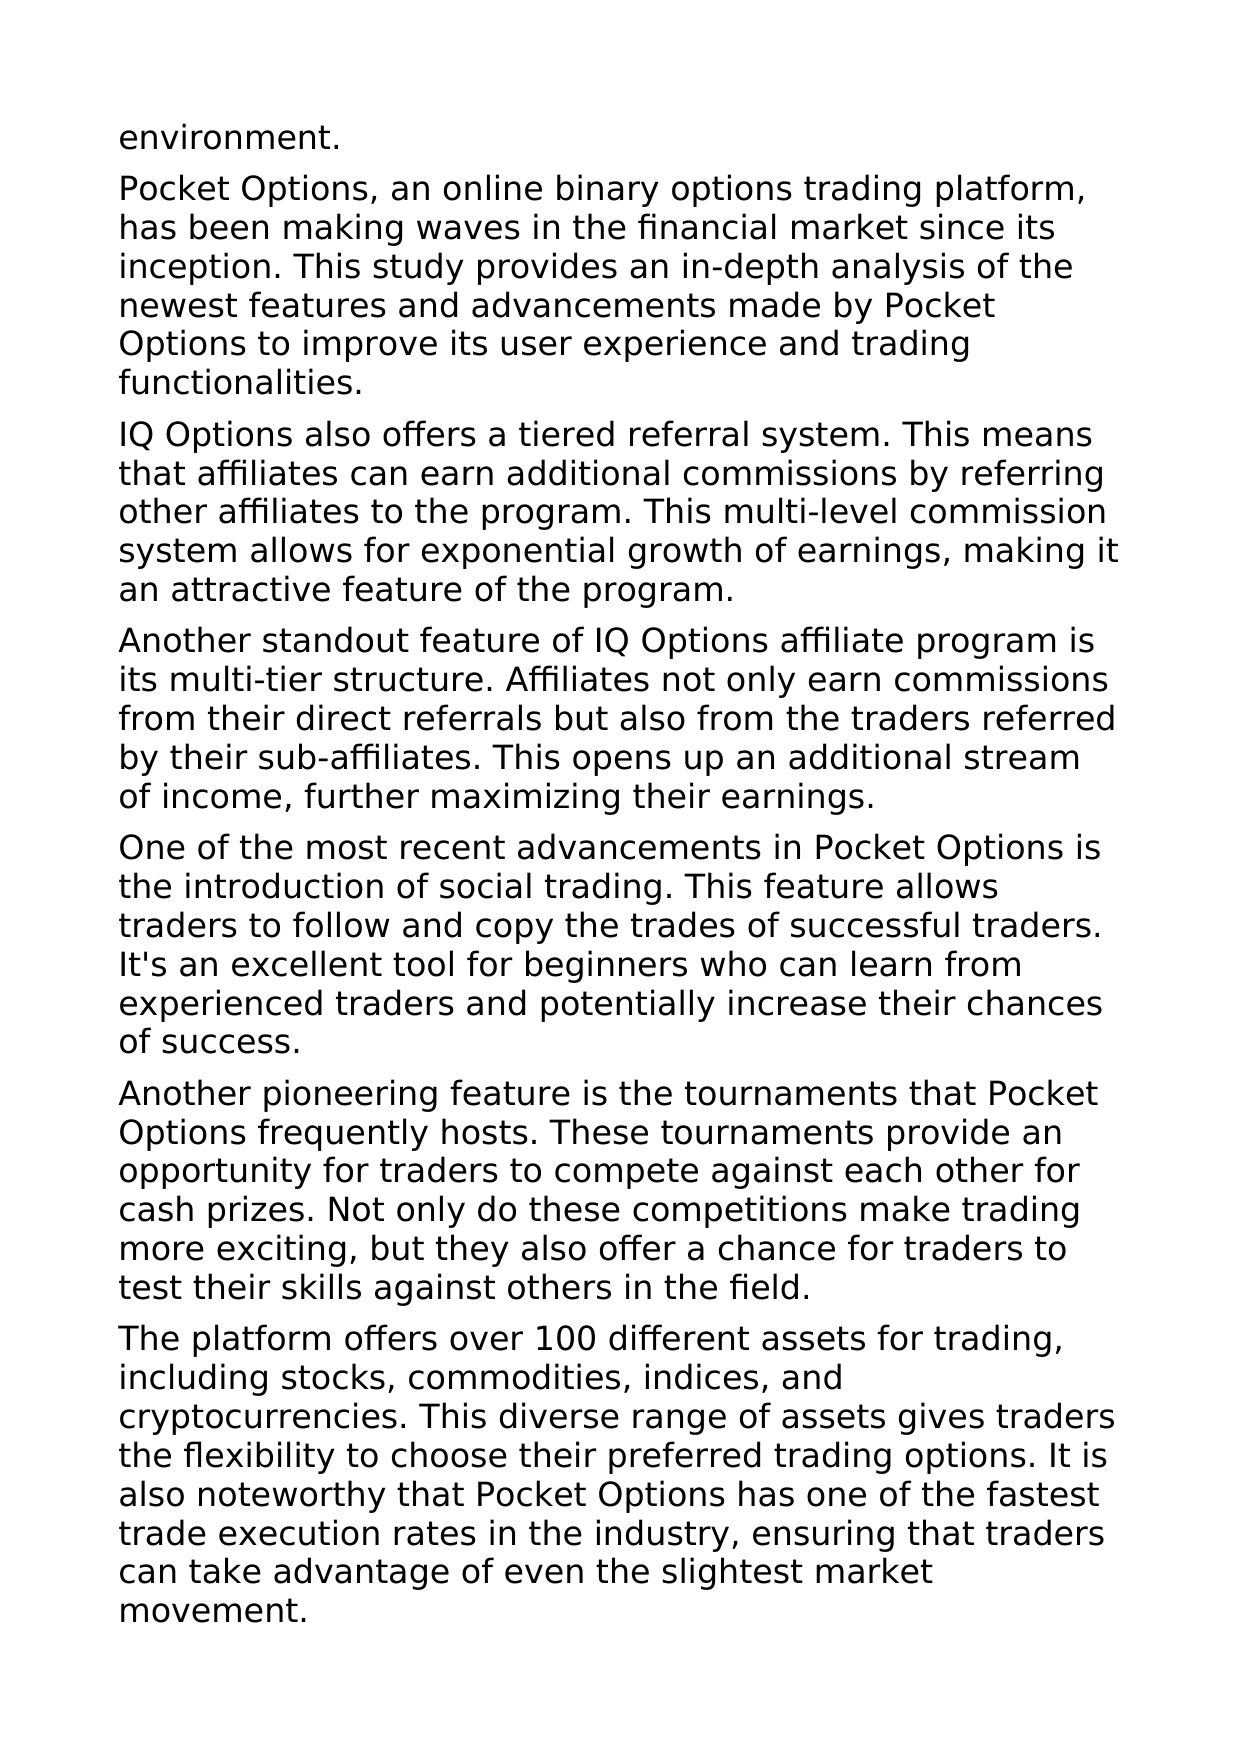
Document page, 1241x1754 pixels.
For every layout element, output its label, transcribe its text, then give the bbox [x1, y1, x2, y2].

text Another standout feature of IQ Options affiliate program is its multi-tier structure. Affiliates not only earn commissions from their direct referrals but also from the traders referred by their sub-affiliates. This opens up an additional stream of income, further maximizing their earnings. [118, 622, 1122, 816]
text The platform offers over 100 different assets for trading, including stocks, commodities, indices, and cryptocurrencies. This diverse range of assets gives traders the flexibility to choose their preferred trading options. It is also noteworthy that Pocket Options has one of the fastest trade execution rates in the industry, ensuring that traders can take advantage of even the slightest market movement. [118, 1320, 1122, 1631]
text environment. [118, 118, 1122, 157]
text One of the most recent advancements in Pocket Options is the introduction of social trading. This feature allows traders to follow and copy the trades of successful traders. It's an excellent tool for beginners who can learn from experienced traders and potentially increase their chances of success. [118, 829, 1122, 1062]
text Pocket Options, an online binary options trading platform, has been making waves in the financial market since its inception. This study provides an in-depth analysis of the newest features and advancements made by Pocket Options to improve its user experience and trading functionalities. [118, 169, 1122, 403]
text Another pioneering feature is the tournaments that Pocket Options frequently hosts. These tournaments provide an opportunity for traders to compete against each other for cash prizes. Not only do these competitions make trading more exciting, but they also offer a chance for traders to test their skills against others in the field. [118, 1074, 1122, 1307]
text IQ Options also offers a tiered referral system. This means that affiliates can earn additional commissions by referring other affiliates to the program. This multi-level commission system allows for exponential growth of earnings, making it an attractive feature of the program. [118, 415, 1122, 609]
